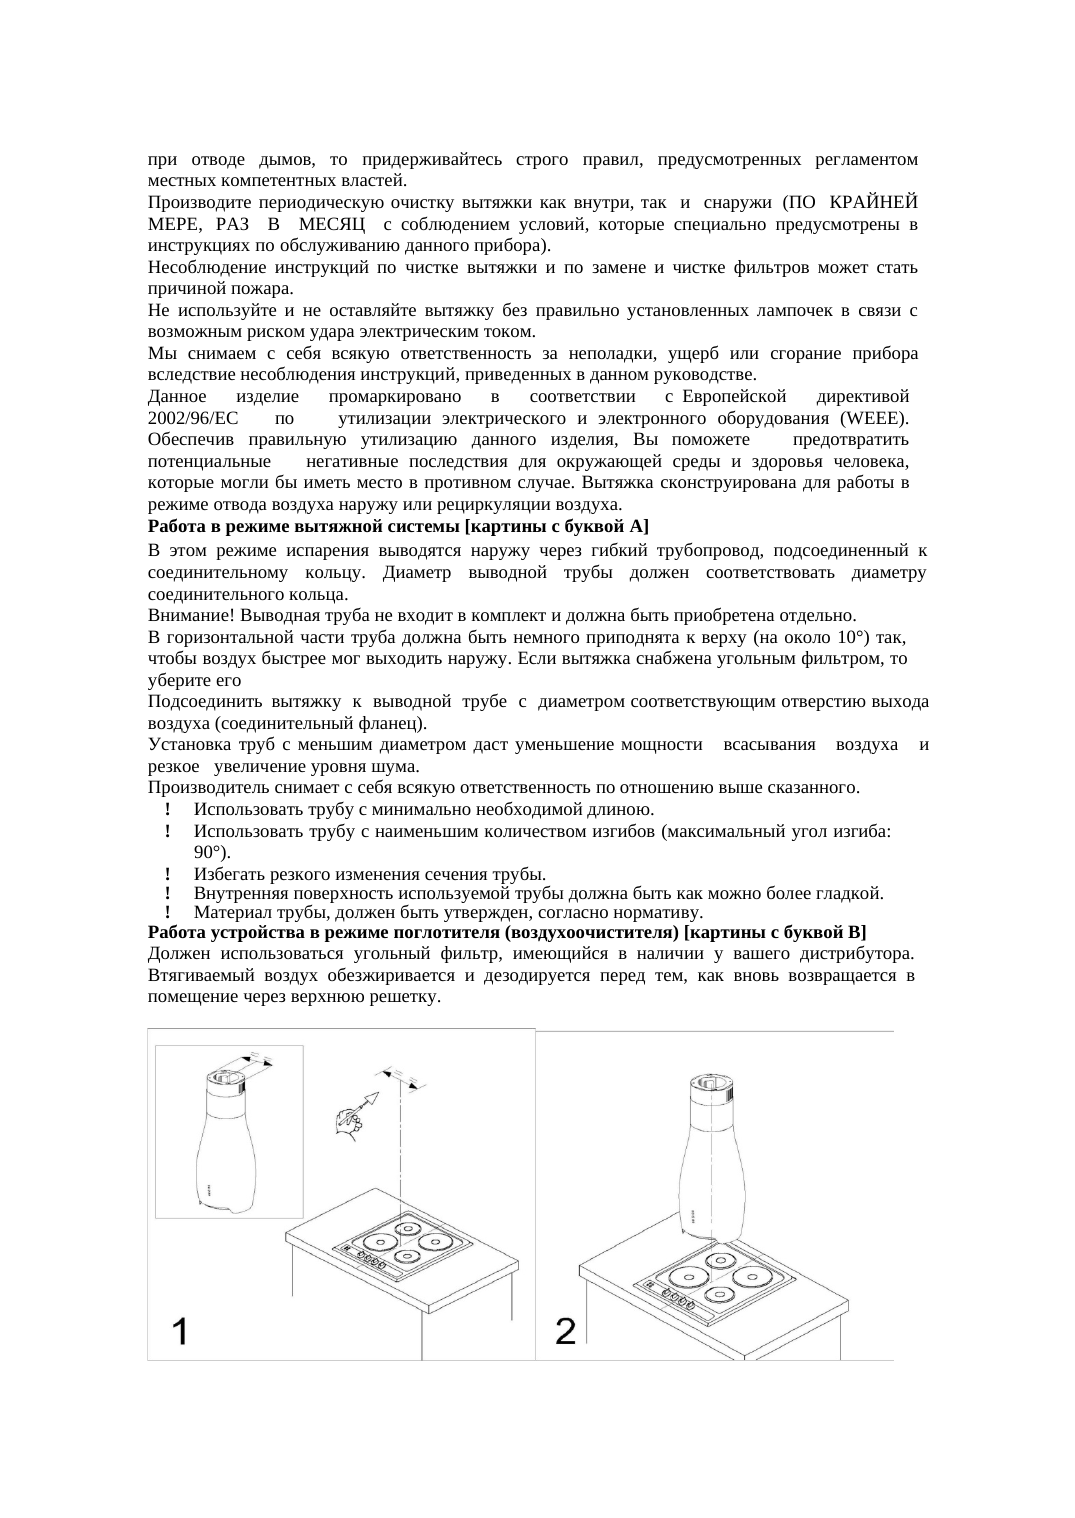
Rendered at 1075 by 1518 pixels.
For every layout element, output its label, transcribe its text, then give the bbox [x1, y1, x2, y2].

text Производите периодическую очистку вытяжки как внутри, так и снаружи (ПО КРАЙНЕЙ МЕРЕ, РАЗ В МЕСЯЦ с соблюдением условий, которые специально предусмотрены в инструкциях по обслуживанию данного прибора). [148, 191, 919, 256]
text ! Избегать резкого изменения сечения трубы. [164, 863, 927, 884]
text Установка труб с меньшим диаметром даст уменьшение мощности всасывания воздуха и резкое увеличение уровня шума. [148, 733, 930, 776]
picture [147, 1028, 894, 1361]
text Должен использоваться угольный фильтр, имеющийся в наличии у вашего дистрибутора. Втягиваемый воздух обезжиривается и дезодируется перед тем, как вновь возвращается в помещение через верхнюю решетку. [148, 942, 915, 1007]
text ! Материал трубы, должен быть утвержден, согласно нормативу. [164, 904, 914, 923]
text В горизонтальной части труба должна быть немного приподнята к верху (на около 10°) так, чтобы воздух быстрее мог выходить наружу. Если вытяжка снабжена угольным фильтром, то уберите его [148, 626, 907, 690]
text ! Внутренняя поверхность используемой трубы должна быть как можно более гладкой. [164, 885, 927, 904]
text ! Использовать трубу с наименьшим количеством изгибов (максимальный угол изгиба: 90°). [164, 819, 891, 863]
text ! Использовать трубу с минимально необходимой длиною. [164, 798, 892, 819]
text Данное изделие промаркировано в соответствии с Европейской директивой 2002/96/EC по утилизации электрического и электронного оборудования (WEEE). Обеспечив правильную утилизацию данного изделия, Вы поможете предотвратить потенциальные негативные последствия для окружающей среды и здоровья человека, которые могли бы иметь место в противном случае. Вытяжка сконструирована для работы в режиме отвода воздуха наружу или рециркуляции воздуха. [148, 385, 909, 514]
text В этом режиме испарения выводятся наружу через гибкий трубопровод, подсоединенный к соединительному кольцу. Диаметр выводной трубы должен соответствовать диаметру соединительного кольца. [148, 539, 927, 604]
text Мы снимаем с себя всякую ответственность за неполадки, ущерб или сгорание прибора вследствие несоблюдения инструкций, приведенных в данном руководстве. [148, 342, 918, 385]
text Несоблюдение инструкций по чистке вытяжки и по замене и чистке фильтров может стать причиной пожара. [148, 256, 918, 299]
text Внимание! Выводная труба не входит в комплект и должна быть приобретена отдельно. [148, 604, 879, 626]
text Работа устройства в режиме поглотителя (воздухоочистителя) [картины с буквой В] [148, 923, 914, 942]
text Производитель снимает с себя всякую ответственность по отношению выше сказанного. [148, 776, 930, 798]
text Работа в режиме вытяжной системы [картины с буквой A] [148, 514, 919, 536]
text Не используйте и не оставляйте вытяжку без правильно установленных лампочек в связи с возможным риском удара электрическим током. [148, 299, 919, 342]
text Подсоединить вытяжку к выводной трубе с диаметром соответствующим отверстию выхода воздуха (соединительный фланец). [148, 690, 930, 733]
text при отводе дымов, то придерживайтесь строго правил, предусмотренных регламентом местных компетентных властей. [148, 148, 919, 191]
